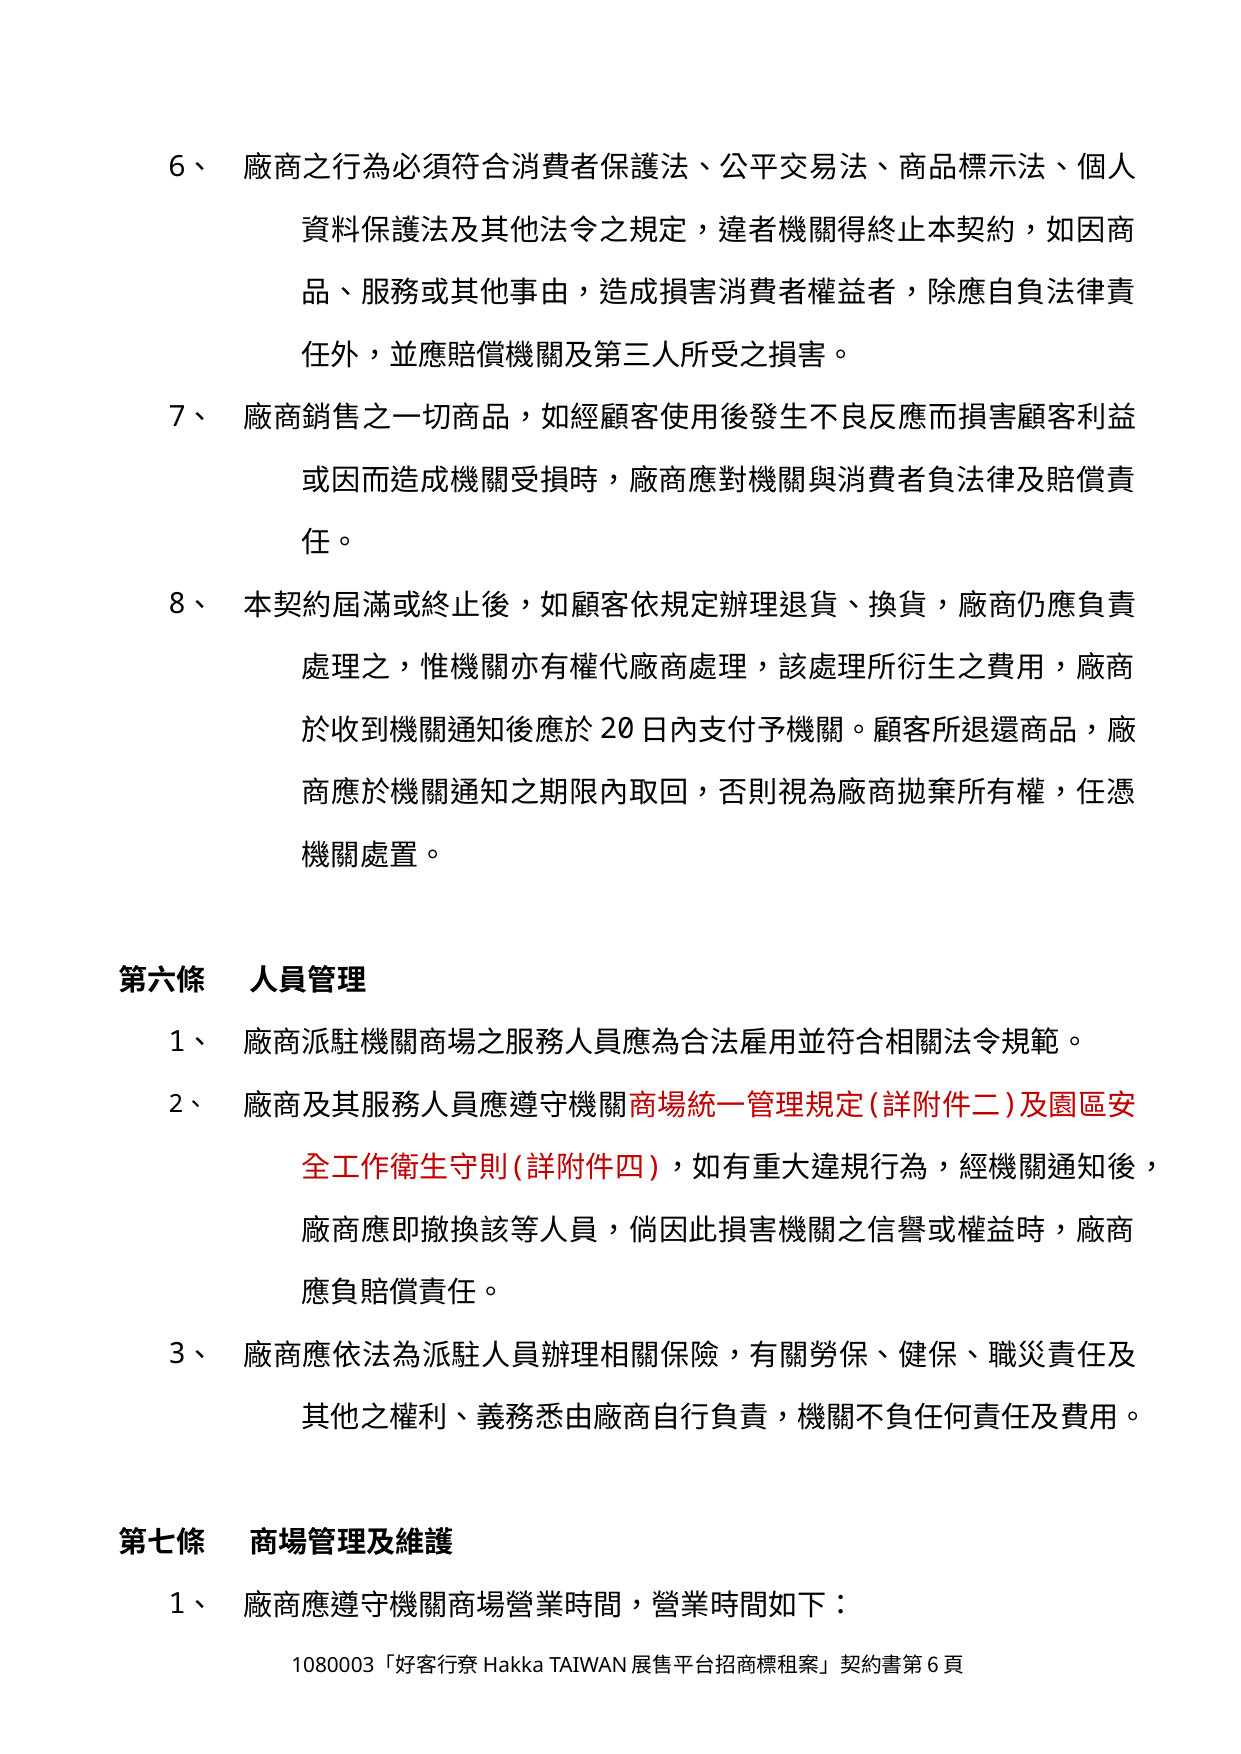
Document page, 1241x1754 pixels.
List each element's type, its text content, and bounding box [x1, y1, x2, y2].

text 第六條 人員管理 [118, 936, 1137, 998]
list 廠商及其服務人員應遵守機關商場統一管理規定(詳附件二)及園區安全工作衛生守則(詳附件四)，如有重大違規行為，經機關通知後，廠商應即撤換該等人員，倘因此損害機關之信譽或權益時，廠商應負賠償責任。 [168, 1061, 1137, 1311]
list 廠商之行為必須符合消費者保護法、公平交易法、商品標示法、個人資料保護法及其他法令之規定，違者機關得終止本契約，如因商品、服務或其他事由，造成損害消費者權益者，除應自負法律責任外，並應賠償機關及第三人所受之損害。 [168, 123, 1137, 373]
list 廠商應遵守機關商場營業時間，營業時間如下： [168, 1561, 1137, 1623]
list 本契約屆滿或終止後，如顧客依規定辦理退貨、換貨，廠商仍應負責處理之，惟機關亦有權代廠商處理，該處理所衍生之費用，廠商於收到機關通知後應於20日內支付予機關。顧客所退還商品，廠商應於機關通知之期限內取回，否則視為廠商拋棄所有權，任憑機關處置。 [168, 561, 1137, 873]
list 廠商派駐機關商場之服務人員應為合法雇用並符合相關法令規範。 [168, 998, 1137, 1061]
list 廠商銷售之一切商品，如經顧客使用後發生不良反應而損害顧客利益或因而造成機關受損時，廠商應對機關與消費者負法律及賠償責任。 [168, 373, 1137, 561]
text 第七條 商場管理及維護 [118, 1498, 1137, 1561]
list 廠商應依法為派駐人員辦理相關保險，有關勞保、健保、職災責任及其他之權利、義務悉由廠商自行負責，機關不負任何責任及費用。 [168, 1311, 1137, 1436]
